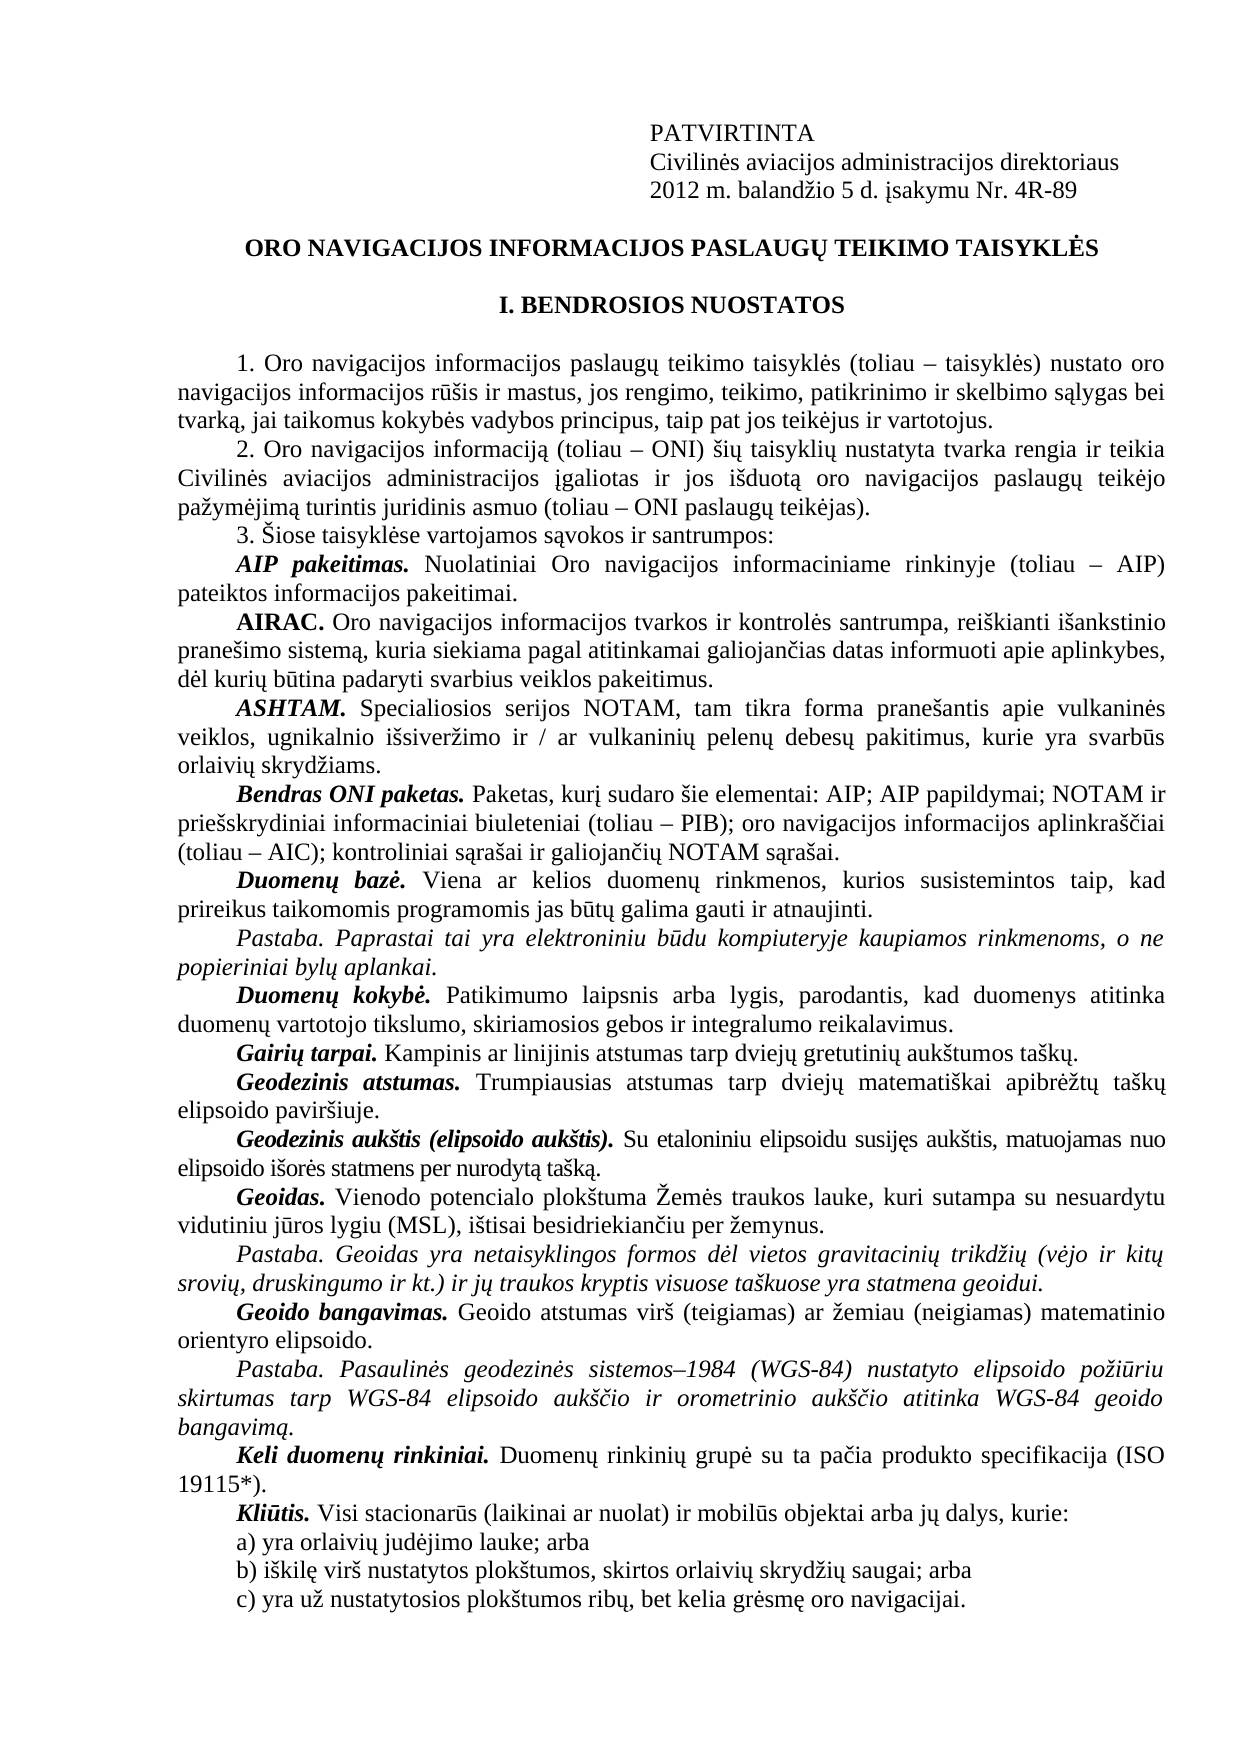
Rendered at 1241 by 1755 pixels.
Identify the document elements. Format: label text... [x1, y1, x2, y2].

text Geodezinis atstumas. Trumpiausias atstumas tarp dviejų matematiškai apibrėžtų taškų elipsoido paviršiuje. [177, 1067, 1166, 1124]
text 1. Oro navigacijos informacijos paslaugų teikimo taisyklės (toliau – taisyklės) nustato oro navigacijos informacijos rūšis ir mastus, jos rengimo, teikimo, patikrinimo ir skelbimo sąlygas bei tvarką, jai taikomus kokybės vadybos principus, taip pat jos teikėjus ir vartotojus. [177, 348, 1166, 434]
text ASHTAM. Specialiosios serijos NOTAM, tam tikra forma pranešantis apie vulkaninės veiklos, ugnikalnio išsiveržimo ir / ar vulkaninių pelenų debesų pakitimus, kurie yra svarbūs orlaivių skrydžiams. [177, 693, 1166, 779]
text ORO NAVIGACIJOS INFORMACIJOS PASLAUGŲ TEIKIMO TAISYKLĖS [177, 233, 1166, 262]
text Keli duomenų rinkiniai. Duomenų rinkinių grupė su ta pačia produkto specifikacija (ISO 19115*). [177, 1441, 1166, 1498]
text Civilinės aviacijos administracijos direktoriaus [649, 147, 1166, 176]
text 2012 m. balandžio 5 d. įsakymu Nr. 4R-89 [649, 176, 1166, 204]
text Kliūtis. Visi stacionarūs (laikinai ar nuolat) ir mobilūs objektai arba jų dalys, kurie: [177, 1498, 1166, 1527]
text PATVIRTINTA [649, 118, 1166, 147]
text Pastaba. Paprastai tai yra elektroniniu būdu kompiuteryje kaupiamos rinkmenoms, o ne popieriniai bylų aplankai. [177, 923, 1166, 981]
text Geoidas. Vienodo potencialo plokštuma Žemės traukos lauke, kuri sutampa su nesuardytu vidutiniu jūros lygiu (MSL), ištisai besidriekiančiu per žemynus. [177, 1182, 1166, 1239]
text AIRAC. Oro navigacijos informacijos tvarkos ir kontrolės santrumpa, reiškianti išankstinio pranešimo sistemą, kuria siekiama pagal atitinkamai galiojančias datas informuoti apie aplinkybes, dėl kurių būtina padaryti svarbius veiklos pakeitimus. [177, 607, 1166, 693]
text c) yra už nustatytosios plokštumos ribų, bet kelia grėsmę oro navigacijai. [177, 1584, 1166, 1613]
text Geoido bangavimas. Geoido atstumas virš (teigiamas) ar žemiau (neigiamas) matematinio orientyro elipsoido. [177, 1297, 1166, 1354]
text Bendras ONI paketas. Paketas, kurį sudaro šie elementai: AIP; AIP papildymai; NOTAM ir priešskrydiniai informaciniai biuleteniai (toliau – PIB); oro navigacijos informacijos aplinkraščiai (toliau – AIC); kontroliniai sąrašai ir galiojančių NOTAM sąrašai. [177, 779, 1166, 866]
text I. BENDROSIOS NUOSTATOS [177, 291, 1166, 319]
text a) yra orlaivių judėjimo lauke; arba [177, 1527, 1166, 1556]
text Duomenų bazė. Viena ar kelios duomenų rinkmenos, kurios susistemintos taip, kad prireikus taikomomis programomis jas būtų galima gauti ir atnaujinti. [177, 866, 1166, 923]
text Duomenų kokybė. Patikimumo laipsnis arba lygis, parodantis, kad duomenys atitinka duomenų vartotojo tikslumo, skiriamosios gebos ir integralumo reikalavimus. [177, 981, 1166, 1038]
text b) iškilę virš nustatytos plokštumos, skirtos orlaivių skrydžių saugai; arba [177, 1556, 1166, 1584]
text Pastaba. Pasaulinės geodezinės sistemos–1984 (WGS-84) nustatyto elipsoido požiūriu skirtumas tarp WGS-84 elipsoido aukščio ir orometrinio aukščio atitinka WGS-84 geoido bangavimą. [177, 1354, 1166, 1441]
text Gairių tarpai. Kampinis ar linijinis atstumas tarp dviejų gretutinių aukštumos taškų. [177, 1038, 1166, 1067]
text Pastaba. Geoidas yra netaisyklingos formos dėl vietos gravitacinių trikdžių (vėjo ir kitų srovių, druskingumo ir kt.) ir jų traukos kryptis visuose taškuose yra statmena geoidui. [177, 1239, 1166, 1297]
text 2. Oro navigacijos informaciją (toliau – ONI) šių taisyklių nustatyta tvarka rengia ir teikia Civilinės aviacijos administracijos įgaliotas ir jos išduotą oro navigacijos paslaugų teikėjo pažymėjimą turintis juridinis asmuo (toliau – ONI paslaugų teikėjas). [177, 434, 1166, 521]
text Geodezinis aukštis (elipsoido aukštis). Su etaloniniu elipsoidu susijęs aukštis, matuojamas nuo elipsoido išorės statmens per nurodytą tašką. [177, 1124, 1166, 1182]
text 3. Šiose taisyklėse vartojamos sąvokos ir santrumpos: [177, 521, 1166, 549]
text AIP pakeitimas. Nuolatiniai Oro navigacijos informaciniame rinkinyje (toliau – AIP) pateiktos informacijos pakeitimai. [177, 549, 1166, 607]
